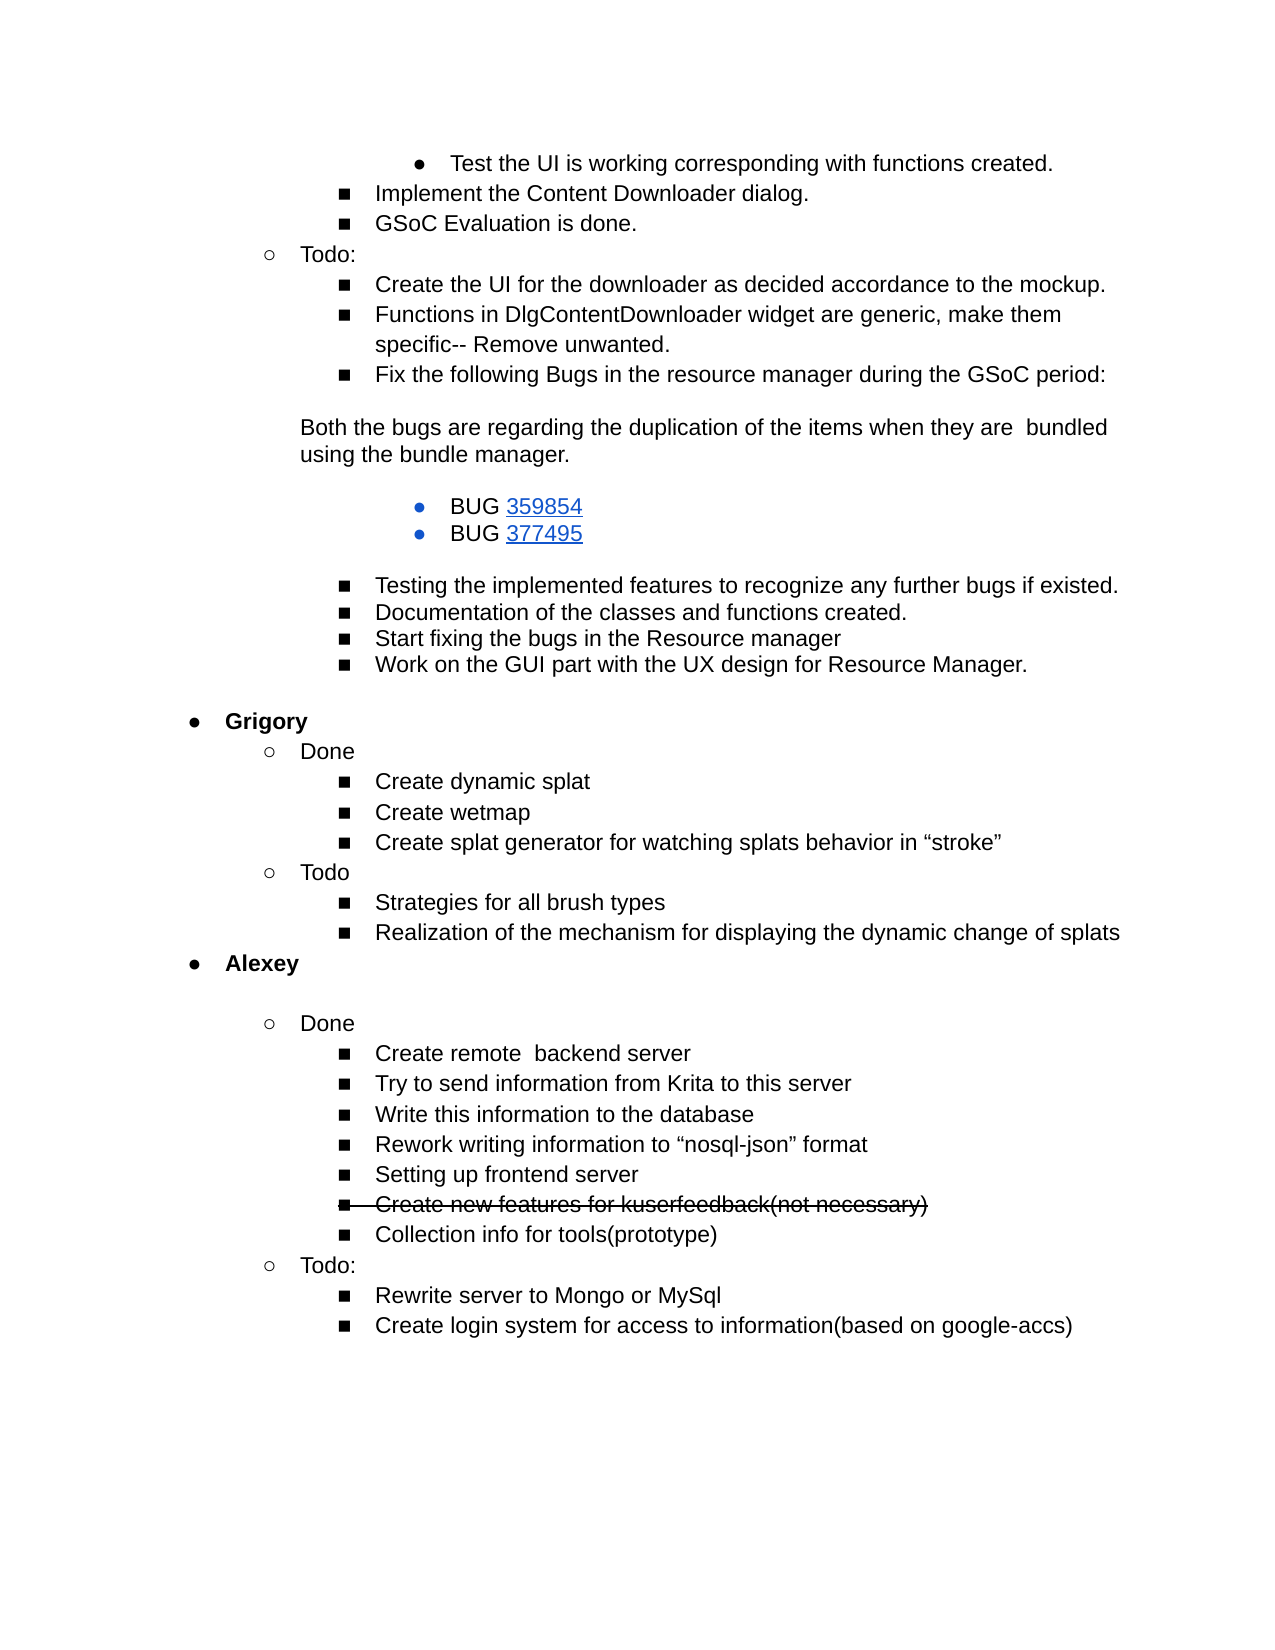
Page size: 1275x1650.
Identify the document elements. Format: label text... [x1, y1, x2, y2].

list Done [262, 1010, 1125, 1036]
list Strategies for all brush types [337, 889, 1125, 916]
list Create wetmap [337, 798, 1125, 825]
list Try to send information from Krita to this server [337, 1070, 1125, 1097]
list GSoC Evaluation is done. [337, 210, 1125, 237]
list Documentation of the classes and functions created. [337, 599, 1125, 625]
list Implement the Content Downloader dialog. [337, 180, 1125, 207]
list Start fixing the bugs in the Resource manager [337, 625, 1125, 651]
list Realization of the mechanism for displaying the dynamic change of splats [337, 919, 1125, 946]
text Both the bugs are regarding the duplication of the items when they are bundled using the bundle manager. [300, 414, 1125, 467]
list Create dynamic splat [337, 768, 1125, 795]
list Testing the implemented features to recognize any further bugs if existed. [337, 572, 1125, 599]
list Create remote backend server [337, 1040, 1125, 1067]
list Todo: [262, 1252, 1125, 1278]
list Grigory [187, 708, 1125, 734]
list Create splat generator for watching splats behavior in “stroke” [337, 829, 1125, 855]
list Done [262, 738, 1125, 764]
list Todo [262, 859, 1125, 885]
list Todo: [262, 241, 1125, 267]
list BUG 377495 [412, 519, 1125, 546]
list Setting up frontend server [337, 1161, 1125, 1187]
list Create new features for kuserfeedback(not necessary) [337, 1191, 1125, 1218]
list Rewrite server to Mongo or MySql [337, 1282, 1125, 1308]
list Test the UI is working corresponding with functions created. [412, 150, 1125, 176]
list Functions in DlgContentDownloader widget are generic, make them specific-- Remove unwanted. [337, 301, 1125, 358]
list Work on the GUI part with the UX design for Resource Manager. [337, 651, 1125, 678]
list Fix the following Bugs in the resource manager during the GSoC period: [337, 361, 1125, 388]
list Write this information to the database [337, 1101, 1125, 1127]
list Alexey [187, 949, 1125, 976]
list Collection info for tools(prototype) [337, 1221, 1125, 1248]
list BUG 359854 [412, 493, 1125, 519]
list Rework writing information to “nosql-json” format [337, 1131, 1125, 1157]
list Create the UI for the downloader as decided accordance to the mockup. [337, 271, 1125, 297]
list Create login system for access to information(based on google-accs) [337, 1312, 1125, 1338]
